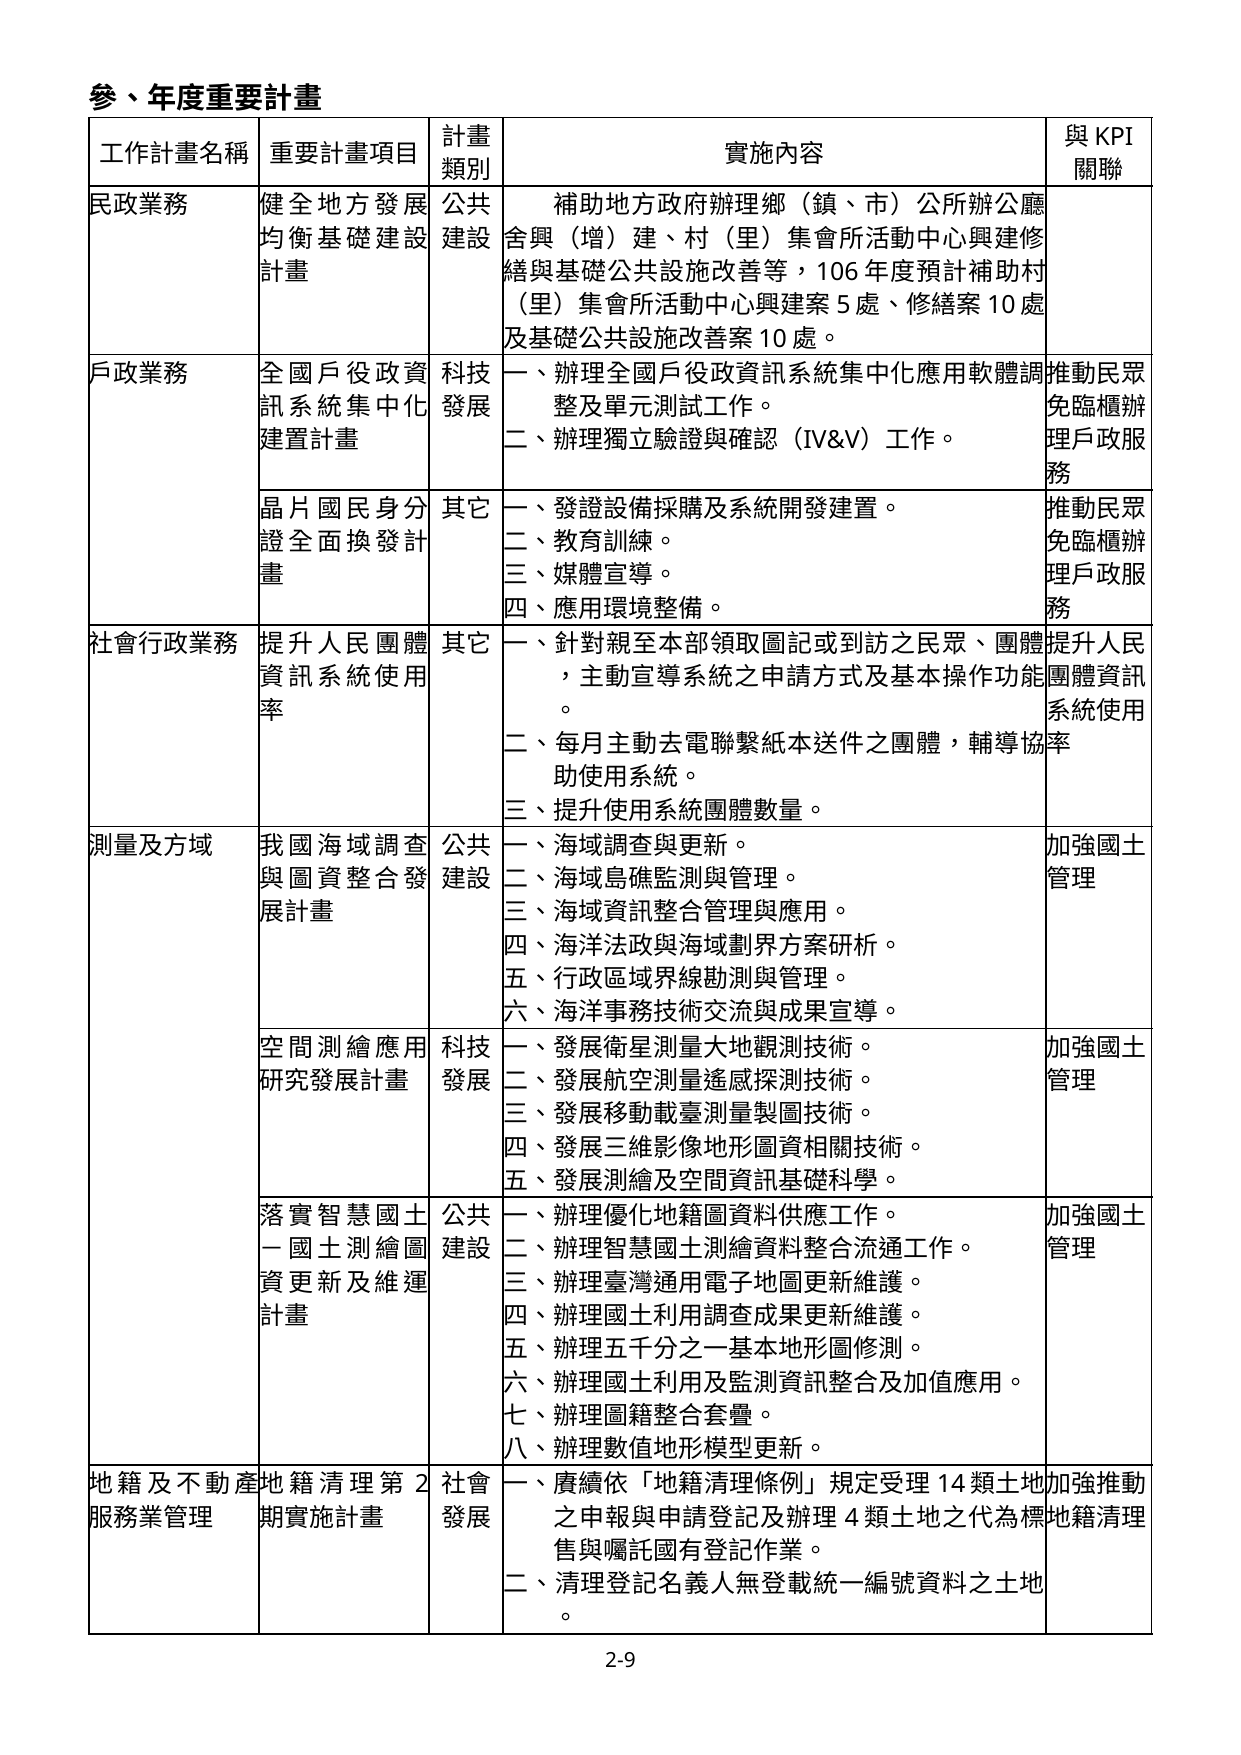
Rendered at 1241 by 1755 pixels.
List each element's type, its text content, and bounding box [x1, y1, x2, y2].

table_cell 提升人民團體資訊系統使用率 [260, 626, 428, 826]
table_cell 公共建設 [430, 187, 502, 354]
table_cell 地籍及不動產服務業管理 [90, 1466, 258, 1633]
table_cell 地籍清理第2期實施計畫 [260, 1466, 428, 1633]
table_cell 全國戶役政資訊系統集中化建置計畫 [260, 355, 428, 489]
table_cell 社會行政業務 [90, 626, 258, 826]
table_cell 一、海域調查與更新。 二、海域島礁監測與管理。 三、海域資訊整合管理與應用。 四、海洋法政與海域劃界方案研析。 五、行政區域界線勘測與管理。 六、海洋事務技術交流與成果宣導。 [504, 827, 1045, 1027]
table_cell 加強國土管理 [1047, 1029, 1151, 1196]
table_cell 民政業務 [90, 187, 258, 354]
table_cell 一、發證設備採購及系統開發建置。 二、教育訓練。 三、媒體宣導。 四、應用環境整備。 [504, 491, 1045, 624]
table_header 計畫類別 [430, 118, 502, 185]
table_cell 加強國土管理 [1047, 1198, 1151, 1464]
table_cell 一、賡續依「地籍清理條例」規定受理14類土地之申報與申請登記及辦理4類土地之代為標售與囑託國有登記作業。 二、清理登記名義人無登載統一編號資料之土地。 [504, 1466, 1045, 1633]
table_cell 空間測繪應用研究發展計畫 [260, 1029, 428, 1196]
table_header 實施內容 [504, 118, 1045, 185]
table_cell 我國海域調查與圖資整合發展計畫 [260, 827, 428, 1027]
table_cell 一、辦理優化地籍圖資料供應工作。 二、辦理智慧國土測繪資料整合流通工作。 三、辦理臺灣通用電子地圖更新維護。 四、辦理國土利用調查成果更新維護。 五、辦理五千分之一基本地形圖修測。 六、辦理國土利用及監測資訊整合及加值應用。 七、辦理圖籍整合套疊。 八、辦理數值地形模型更新。 [504, 1198, 1045, 1464]
table_cell 其它 [430, 491, 502, 624]
table_cell 一、發展衛星測量大地觀測技術。 二、發展航空測量遙感探測技術。 三、發展移動載臺測量製圖技術。 四、發展三維影像地形圖資相關技術。 五、發展測繪及空間資訊基礎科學。 [504, 1029, 1045, 1196]
table_cell [1047, 187, 1151, 354]
table_cell 其它 [430, 626, 502, 826]
table_header 重要計畫項目 [260, 118, 428, 185]
table_cell 補助地方政府辦理鄉（鎮、市）公所辦公廳舍興（增）建、村（里）集會所活動中心興建修繕與基礎公共設施改善等，106年度預計補助村（里）集會所活動中心興建案5處、修繕案10處及基礎公共設施改善案10處。 [504, 187, 1045, 354]
table_cell 科技發展 [430, 1029, 502, 1196]
table_header 工作計畫名稱 [90, 118, 258, 185]
table_cell 公共建設 [430, 827, 502, 1027]
table_cell 科技發展 [430, 355, 502, 489]
text 參、年度重要計畫 [89, 75, 1152, 117]
table_cell 測量及方域 [90, 827, 258, 1464]
table_cell 推動民眾免臨櫃辦理戶政服務 [1047, 491, 1151, 624]
table_cell 提升人民團體資訊系統使用率 [1047, 626, 1151, 826]
table_cell 健全地方發展均衡基礎建設計畫 [260, 187, 428, 354]
table_cell 一、針對親至本部領取圖記或到訪之民眾、團體，主動宣導系統之申請方式及基本操作功能。 二、每月主動去電聯繫紙本送件之團體，輔導協助使用系統。 三、提升使用系統團體數量。 [504, 626, 1045, 826]
table_cell 一、辦理全國戶役政資訊系統集中化應用軟體調整及單元測試工作。 二、辦理獨立驗證與確認（IV&V）工作。 [504, 355, 1045, 489]
table_cell 落實智慧國土－國土測繪圖資更新及維運計畫 [260, 1198, 428, 1464]
table_cell 社會發展 [430, 1466, 502, 1633]
table_cell 晶片國民身分證全面換發計畫 [260, 491, 428, 624]
table_cell 加強國土管理 [1047, 827, 1151, 1027]
table_cell 推動民眾免臨櫃辦理戶政服務 [1047, 355, 1151, 489]
table_cell 加強推動地籍清理 [1047, 1466, 1151, 1633]
table_cell 公共建設 [430, 1198, 502, 1464]
table_cell 戶政業務 [90, 355, 258, 624]
table_header 與KPI 關聯 [1047, 118, 1151, 185]
